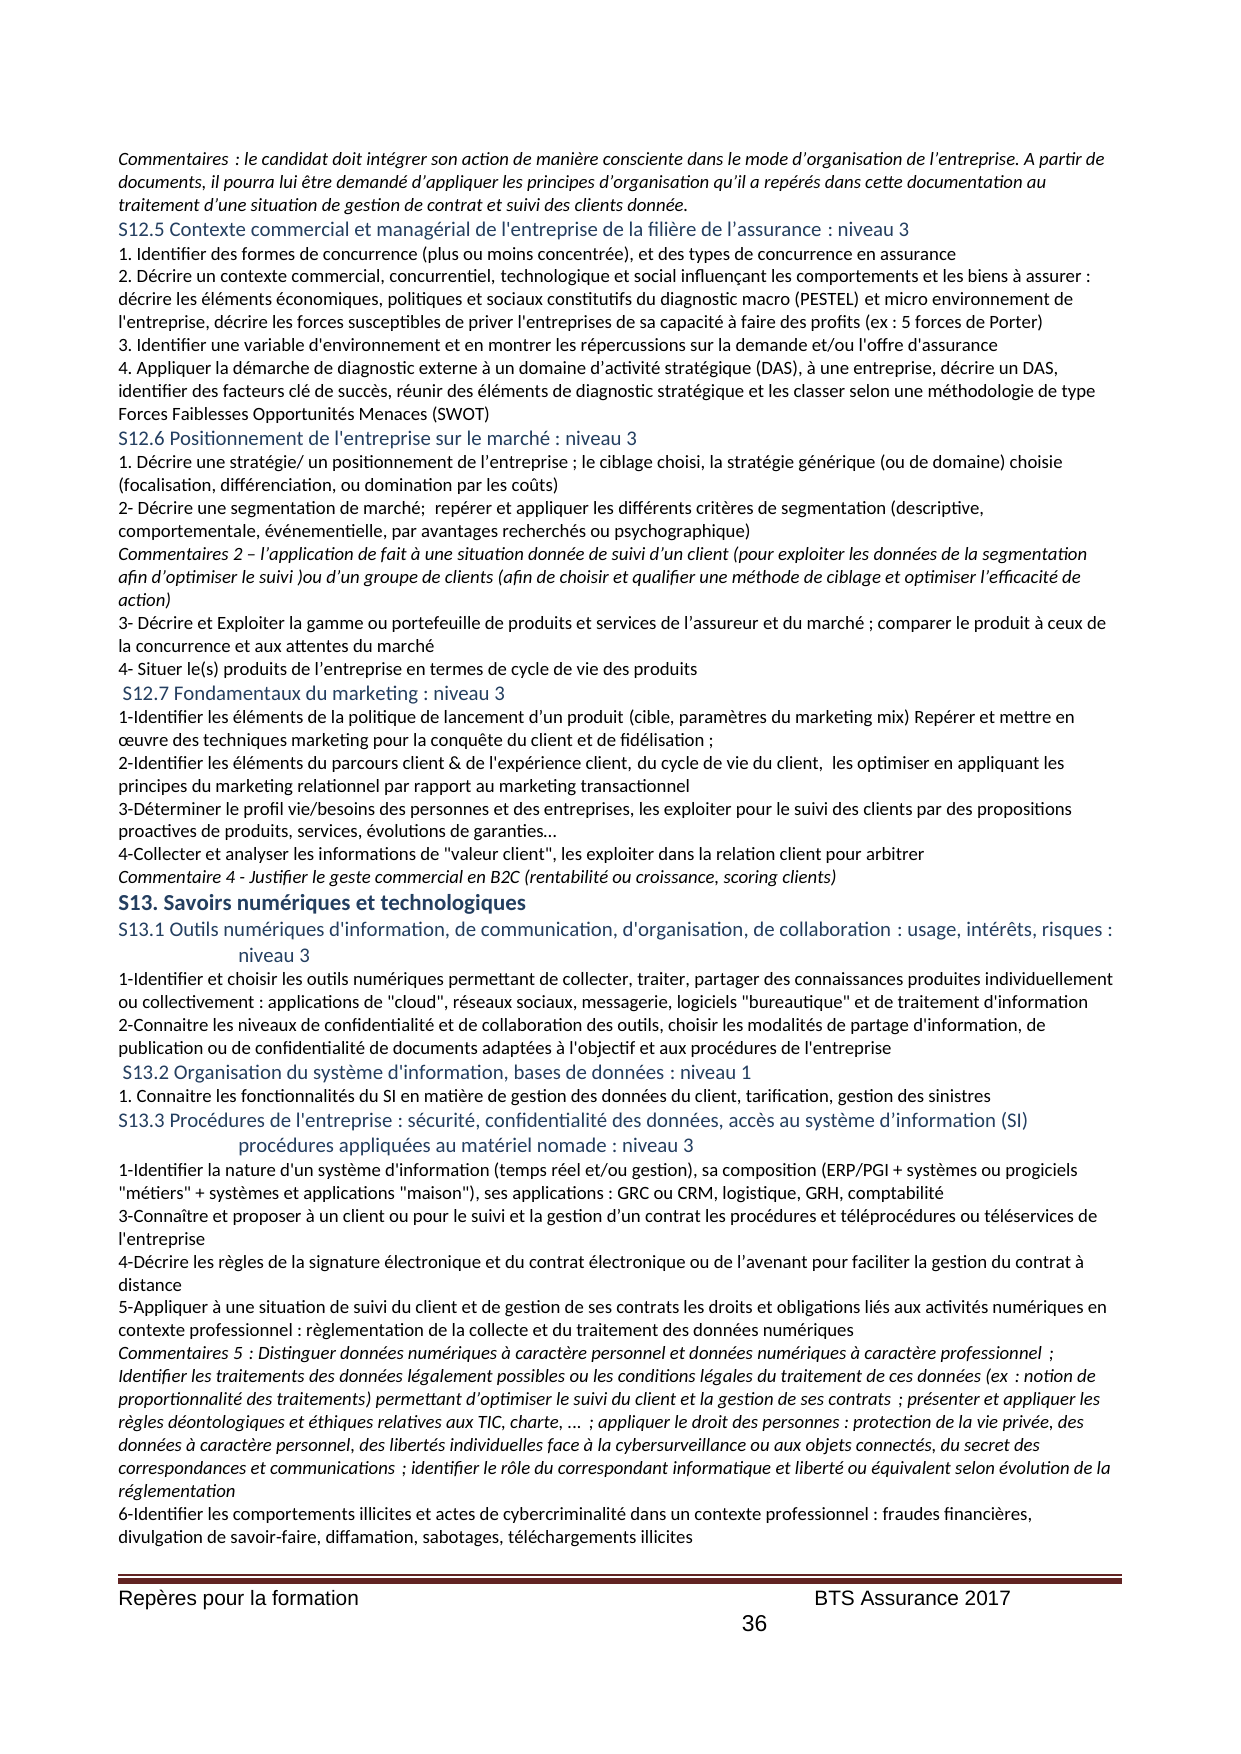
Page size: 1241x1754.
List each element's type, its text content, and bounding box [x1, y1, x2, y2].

text 1. Décrire une stratégie/ un positionnement de l’entreprise ; le ciblage choisi, la stratégie générique (ou de domaine) choisie (focalisation, différenciation, ou domination par les coûts) 2- Décrire une segmentation de marché; repérer et appliquer les différents critères de segmentation (descriptive, comportementale, événementielle, par avantages recherchés ou psychographique) Commentaires 2 – l’application de fait à une situation donnée de suivi d’un client (pour exploiter les données de la segmentation afin d’optimiser le suivi )ou d’un groupe de clients (afin de choisir et qualifier une méthode de ciblage et optimiser l’efficacité de action) 3- Décrire et Exploiter la gamme ou portefeuille de produits et services de l’assureur et du marché ; comparer le produit à ceux de la concurrence et aux attentes du marché 4- Situer le(s) produits de l’entreprise en termes de cycle de vie des produits [118, 451, 1122, 680]
text 1. Identifier des formes de concurrence (plus ou moins concentrée), et des types de concurrence en assurance 2. Décrire un contexte commercial, concurrentiel, technologique et social influençant les comportements et les biens à assurer : décrire les éléments économiques, politiques et sociaux constitutifs du diagnostic macro (PESTEL) et micro environnement de l'entreprise, décrire les forces susceptibles de priver l'entreprises de sa capacité à faire des profits (ex : 5 forces de Porter) 3. Identifier une variable d'environnement et en montrer les répercussions sur la demande et/ou l'offre d'assurance 4. Appliquer la démarche de diagnostic externe à un domaine d’activité stratégique (DAS), à une entreprise, décrire un DAS, identifier des facteurs clé de succès, réunir des éléments de diagnostic stratégique et les classer selon une méthodologie de type Forces Faiblesses Opportunités Menaces (SWOT) [118, 242, 1122, 425]
text 1-Identifier les éléments de la politique de lancement d’un produit (cible, paramètres du marketing mix) Repérer et mettre en œuvre des techniques marketing pour la conquête du client et de fidélisation ; 2-Identifier les éléments du parcours client & de l'expérience client, du cycle de vie du client, les optimiser en appliquant les principes du marketing relationnel par rapport au marketing transactionnel 3-Déterminer le profil vie/besoins des personnes et des entreprises, les exploiter pour le suivi des clients par des propositions proactives de produits, services, évolutions de garanties… 4-Collecter et analyser les informations de "valeur client", les exploiter dans la relation client pour arbitrer [118, 705, 1122, 866]
text 1-Identifier et choisir les outils numériques permettant de collecter, traiter, partager des connaissances produites individuellement ou collectivement : applications de "cloud", réseaux sociaux, messagerie, logiciels "bureautique" et de traitement d'information 2-Connaitre les niveaux de confidentialité et de collaboration des outils, choisir les modalités de partage d'information, de publication ou de confidentialité de documents adaptées à l'objectif et aux procédures de l'entreprise [118, 967, 1122, 1059]
subtitle S12.7 Fondamentaux du marketing : niveau 3 [118, 680, 1122, 705]
subtitle S13. Savoirs numériques et technologiques [118, 888, 1122, 916]
subtitle S12.6 Positionnement de l'entreprise sur le marché : niveau 3 [118, 425, 1122, 451]
text 1. Connaitre les fonctionnalités du SI en matière de gestion des données du client, tarification, gestion des sinistres [118, 1084, 1122, 1107]
subtitle S13.3 Procédures de l'entreprise : sécurité, confidentialité des données, accès au système d’information (SI) procédures appliquées au matériel nomade : niveau 3 [118, 1107, 1122, 1158]
subtitle S12.5 Contexte commercial et managérial de l'entreprise de la filière de l’assurance : niveau 3 [118, 216, 1122, 242]
text Commentaire 4 - Justifier le geste commercial en B2C (rentabilité ou croissance, scoring clients) [118, 866, 1122, 888]
subtitle S13.1 Outils numériques d'information, de communication, d'organisation, de collaboration : usage, intérêts, risques : niveau 3 [118, 916, 1122, 967]
text 1-Identifier la nature d'un système d'information (temps réel et/ou gestion), sa composition (ERP/PGI + systèmes ou progiciels "métiers" + systèmes et applications "maison"), ses applications : GRC ou CRM, logistique, GRH, comptabilité 3-Connaître et proposer à un client ou pour le suivi et la gestion d’un contrat les procédures et téléprocédures ou téléservices de l'entreprise 4-Décrire les règles de la signature électronique et du contrat électronique ou de l’avenant pour faciliter la gestion du contrat à distance 5-Appliquer à une situation de suivi du client et de gestion de ses contrats les droits et obligations liés aux activités numériques en contexte professionnel : règlementation de la collecte et du traitement des données numériques Commentaires 5 : Distinguer données numériques à caractère personnel et données numériques à caractère professionnel ; Identifier les traitements des données légalement possibles ou les conditions légales du traitement de ces données (ex : notion de proportionnalité des traitements) permettant d’optimiser le suivi du client et la gestion de ses contrats ; présenter et appliquer les règles déontologiques et éthiques relatives aux TIC, charte, ... ; appliquer le droit des personnes : protection de la vie privée, des données à caractère personnel, des libertés individuelles face à la cybersurveillance ou aux objets connectés, du secret des correspondances et communications ; identifier le rôle du correspondant informatique et liberté ou équivalent selon évolution de la réglementation 6-Identifier les comportements illicites et actes de cybercriminalité dans un contexte professionnel : fraudes financières, divulgation de savoir-faire, diffamation, sabotages, téléchargements illicites [118, 1158, 1122, 1548]
text Commentaires : le candidat doit intégrer son action de manière consciente dans le mode d’organisation de l’entreprise. A partir de documents, il pourra lui être demandé d’appliquer les principes d’organisation qu’il a repérés dans cette documentation au traitement d’une situation de gestion de contrat et suivi des clients donnée. [118, 148, 1122, 216]
subtitle S13.2 Organisation du système d'information, bases de données : niveau 1 [118, 1059, 1122, 1084]
